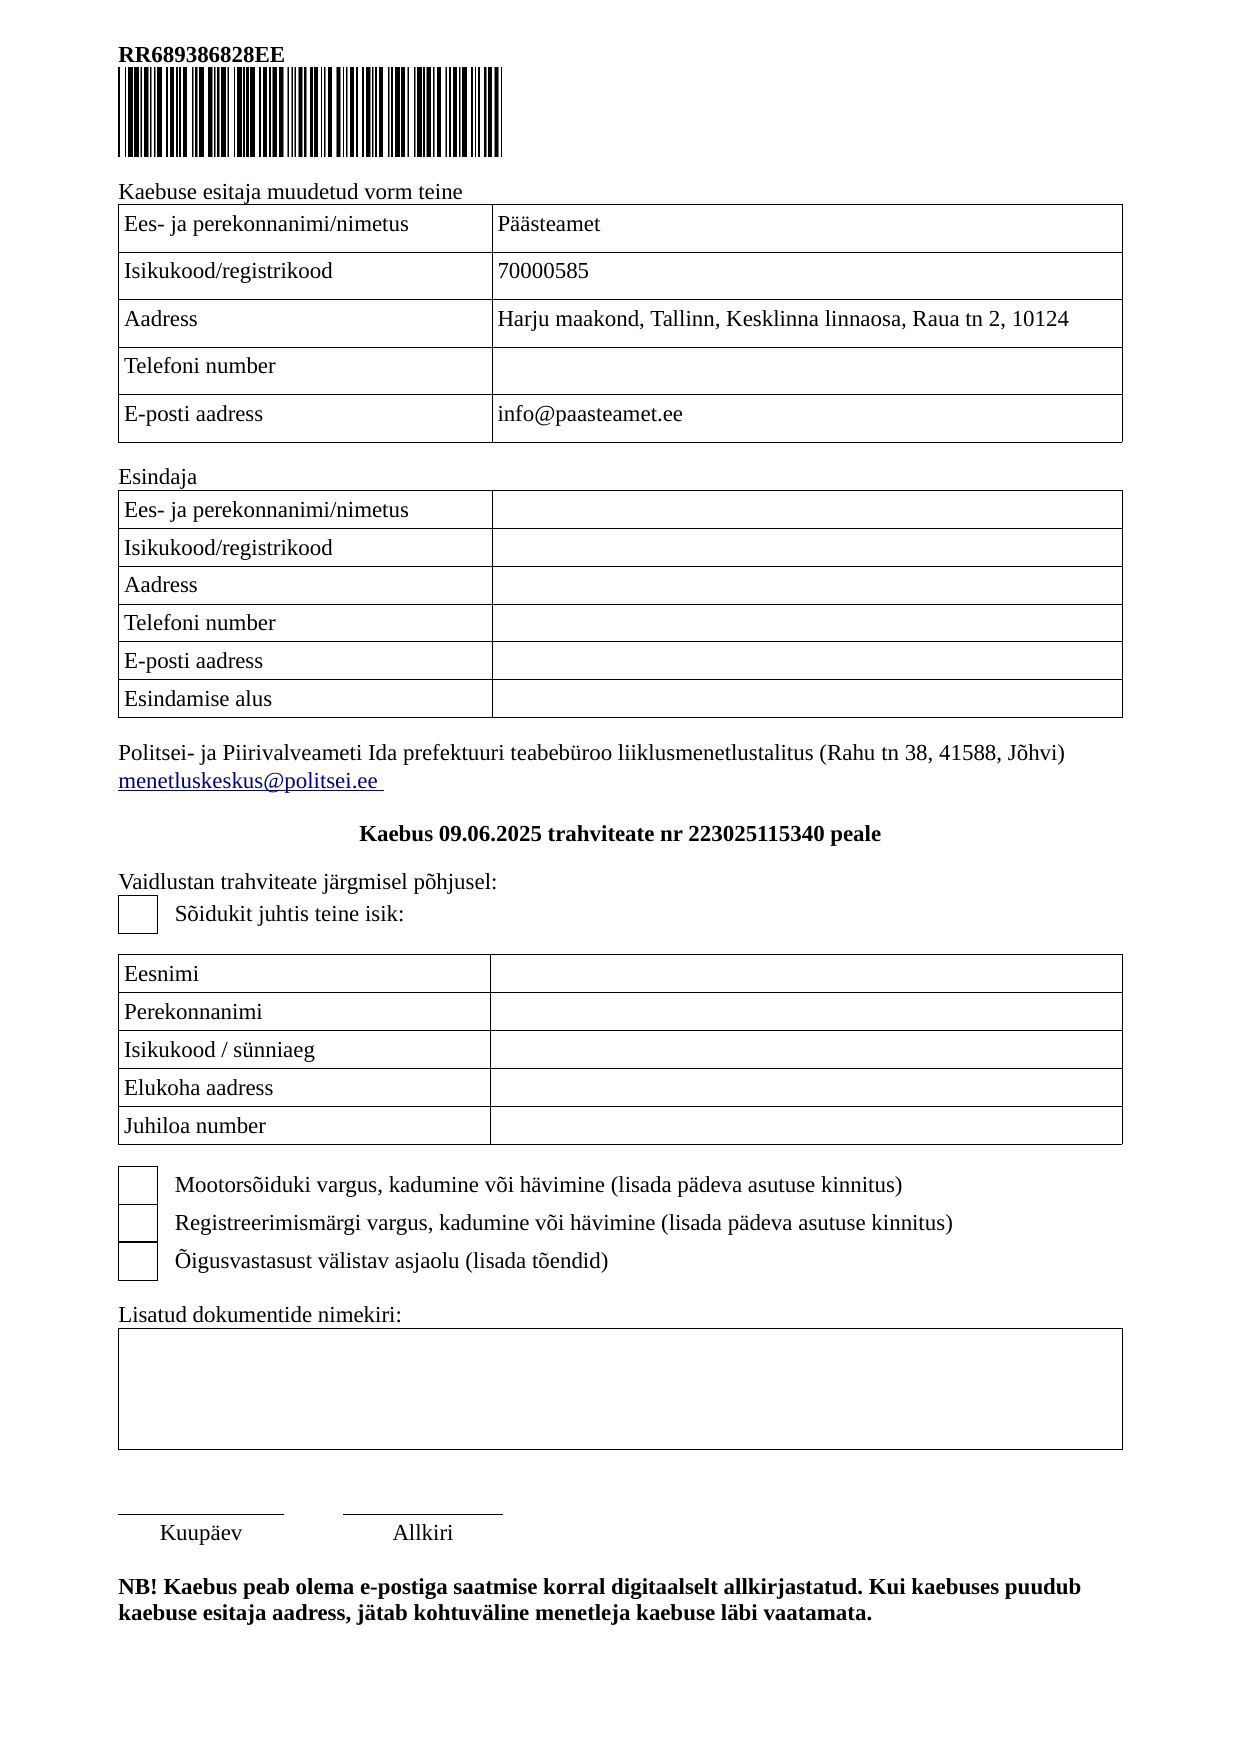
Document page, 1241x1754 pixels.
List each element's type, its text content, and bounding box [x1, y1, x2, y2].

table_cell [493, 642, 1122, 679]
table_header Päästeamet [493, 205, 1122, 252]
table_header [119, 1329, 1122, 1449]
table_cell [491, 1031, 1122, 1068]
table_header [284, 1476, 343, 1514]
table_cell Elukoha aadress [119, 1069, 490, 1106]
table_header Registreerimismärgi vargus, kadumine või hävimine (lisada pädeva asutuse kinnitus) [158, 1204, 1122, 1241]
table_cell [491, 993, 1122, 1030]
table_cell Telefoni number [119, 605, 492, 641]
text Lisatud dokumentide nimekiri: [118, 1301, 1122, 1327]
text Politsei- ja Piirivalveameti Ida prefektuuri teabebüroo liiklusmenetlustalitus (Rahu tn 38, 41588, Jõhvi) menetluskeskus@politsei.ee [118, 739, 1122, 794]
table_header Mootorsõiduki vargus, kadumine või hävimine (lisada pädeva asutuse kinnitus) [158, 1166, 1122, 1203]
table_cell Esindamise alus [119, 680, 492, 717]
table_cell Isikukood / sünniaeg [119, 1031, 490, 1068]
table_cell [491, 1069, 1122, 1106]
table_cell [284, 1514, 343, 1552]
table_cell Isikukood/registrikood [119, 253, 492, 299]
picture [118, 67, 502, 157]
text Esindaja [118, 463, 1122, 490]
table_cell [493, 680, 1122, 717]
table_header [119, 896, 157, 933]
table_cell Telefoni number [119, 348, 492, 394]
table_header Eesnimi [119, 955, 490, 992]
text RR689386828EE [118, 41, 1122, 68]
text Vaidlustan trahviteate järgmisel põhjusel: [118, 868, 1122, 895]
text Kaebus 09.06.2025 trahviteate nr 223025115340 peale [118, 820, 1122, 847]
table_cell E-posti aadress [119, 642, 492, 679]
table_header Õigusvastasust välistav asjaolu (lisada tõendid) [158, 1242, 1122, 1279]
table_header [343, 1476, 502, 1514]
table_cell Juhiloa number [119, 1107, 490, 1144]
table_cell [493, 348, 1122, 394]
table_cell Allkiri [343, 1515, 502, 1552]
table_cell Aadress [119, 567, 492, 603]
table_header [118, 1476, 284, 1514]
table_header [119, 1167, 157, 1203]
text NB! Kaebus peab olema e-postiga saatmise korral digitaalselt allkirjastatud. Kui kaebuses puudub kaebuse esitaja aadress, jätab kohtuväline menetleja kaebuse läbi vaatamata. [118, 1573, 1122, 1626]
table_cell E-posti aadress [119, 395, 492, 442]
table_header Ees- ja perekonnanimi/nimetus [119, 205, 492, 252]
table_cell Aadress [119, 300, 492, 347]
table_cell Harju maakond, Tallinn, Kesklinna linnaosa, Raua tn 2, 10124 [493, 300, 1122, 347]
table_cell [493, 605, 1122, 641]
table_header Sõidukit juhtis teine isik: [158, 895, 1122, 933]
table_cell [493, 529, 1122, 566]
text Kaebuse esitaja muudetud vorm teine [118, 178, 1122, 204]
table_header [119, 1243, 157, 1279]
table_cell Isikukood/registrikood [119, 529, 492, 566]
table_cell [491, 1107, 1122, 1144]
table_header [493, 491, 1122, 528]
table_header [491, 955, 1122, 992]
table_cell Perekonnanimi [119, 993, 490, 1030]
table_cell 70000585 [493, 253, 1122, 299]
table_cell Kuupäev [118, 1515, 284, 1552]
table_cell [493, 567, 1122, 603]
table_cell info@paasteamet.ee [493, 395, 1122, 442]
table_header Ees- ja perekonnanimi/nimetus [119, 491, 492, 528]
table_header [119, 1205, 157, 1241]
